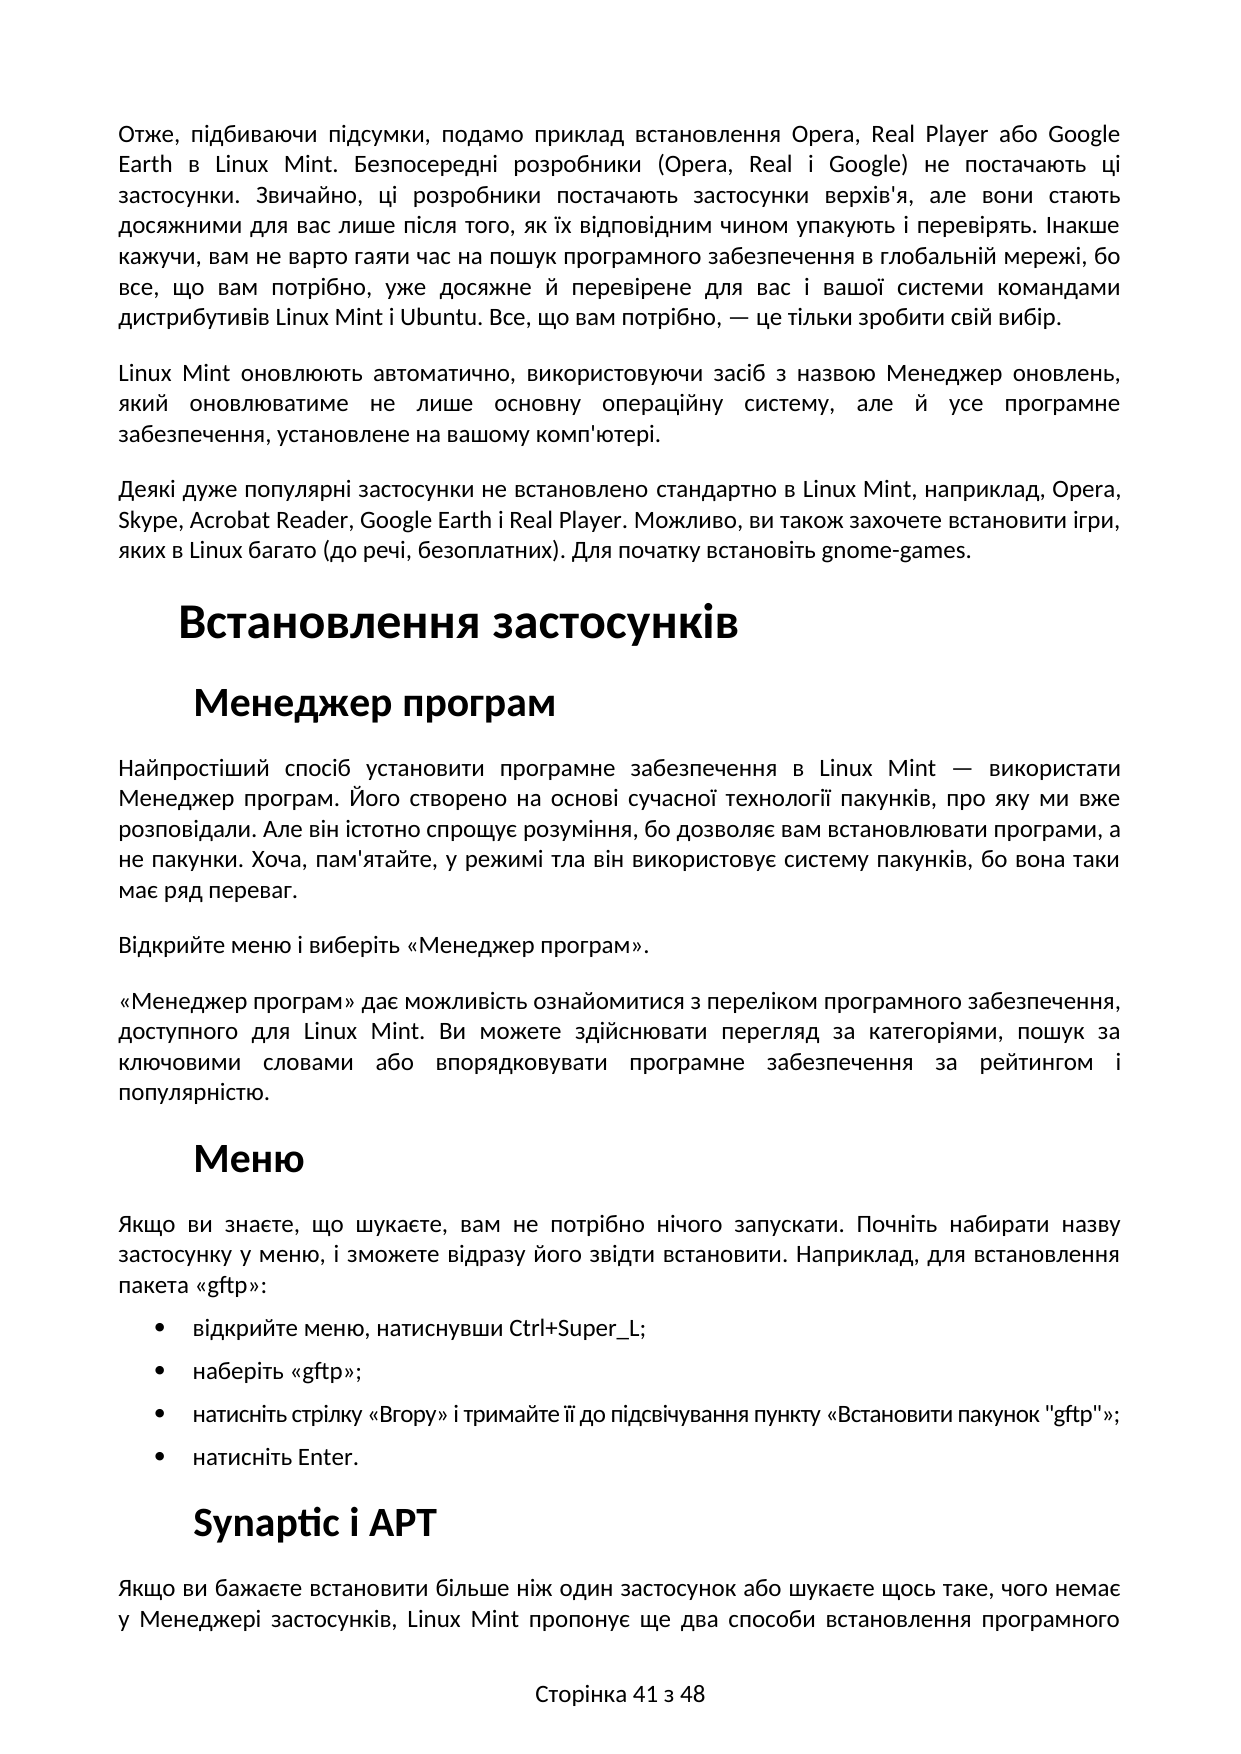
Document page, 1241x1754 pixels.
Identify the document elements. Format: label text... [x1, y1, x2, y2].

text Linux Mint оновлюють автоматично, використовуючи засіб з назвою Менеджер оновлень, який оновлюватиме не лише основну операційну систему, але й усе програмне забезпечення, установлене на вашому комп'ютері. [118, 357, 1122, 448]
subtitle Встановлення застосунків [118, 590, 1122, 651]
text Якщо ви бажаєте встановити більше ніж один застосунок або шукаєте щось таке, чого немає у Менеджері застосунків, Linux Mint пропонує ще два способи встановлення програмного [118, 1572, 1122, 1633]
text Якщо ви знаєте, що шукаєте, вам не потрібно нічого запускати. Почніть набирати назву застосунку у меню, і зможете відразу його звідти встановити. Наприклад, для встановлення пакета «gftp»: [118, 1208, 1122, 1299]
subtitle Меню [118, 1132, 1122, 1183]
list натисніть Enter. [155, 1441, 1122, 1471]
text Деякі дуже популярні застосунки не встановлено стандартно в Linux Mint, наприклад, Opera, Skype, Acrobat Reader, Google Earth і Real Player. Можливо, ви також захочете встановити ігри, яких в Linux багато (до речі, безоплатних). Для початку встановіть gnome-games. [118, 473, 1122, 565]
list наберіть «gftp»; [155, 1355, 1122, 1385]
subtitle Менеджер програм [118, 676, 1122, 727]
text Відкрийте меню і виберіть «Менеджер програм». [118, 929, 1122, 960]
list натисніть стрілку «Вгору» і тримайте її до підсвічування пункту «Встановити пакунок "gftp"»; [155, 1398, 1122, 1428]
text Найпростіший спосіб установити програмне забезпечення в Linux Mint — використати Менеджер програм. Його створено на основі сучасної технології пакунків, про яку ми вже розповідали. Але він істотно спрощує розуміння, бо дозволяє вам встановлювати програми, а не пакунки. Хоча, пам'ятайте, у режимі тла він використовує систему пакунків, бо вона таки має ряд переваг. [118, 752, 1122, 904]
subtitle Synaptic і APT [118, 1496, 1122, 1547]
text Отже, підбиваючи підсумки, подамо приклад встановлення Opera, Real Player або Google Earth в Linux Mint. Безпосередні розробники (Opera, Real і Google) не постачають ці застосунки. Звичайно, ці розробники постачають застосунки верхів'я, але вони стають досяжними для вас лише після того, як їх відповідним чином упакують і перевірять. Інакше кажучи, вам не варто гаяти час на пошук програмного забезпечення в глобальній мережі, бо все, що вам потрібно, уже досяжне й перевірене для вас і вашої системи командами дистрибутивів Linux Mint і Ubuntu. Все, що вам потрібно, — це тільки зробити свій вибір. [118, 118, 1122, 332]
list відкрийте меню, натиснувши Ctrl+Super_L; [155, 1312, 1122, 1342]
text «Менеджер програм» дає можливість ознайомитися з переліком програмного забезпечення, доступного для Linux Mint. Ви можете здійснювати перегляд за категоріями, пошук за ключовими словами або впорядковувати програмне забезпечення за рейтингом і популярністю. [118, 985, 1122, 1107]
